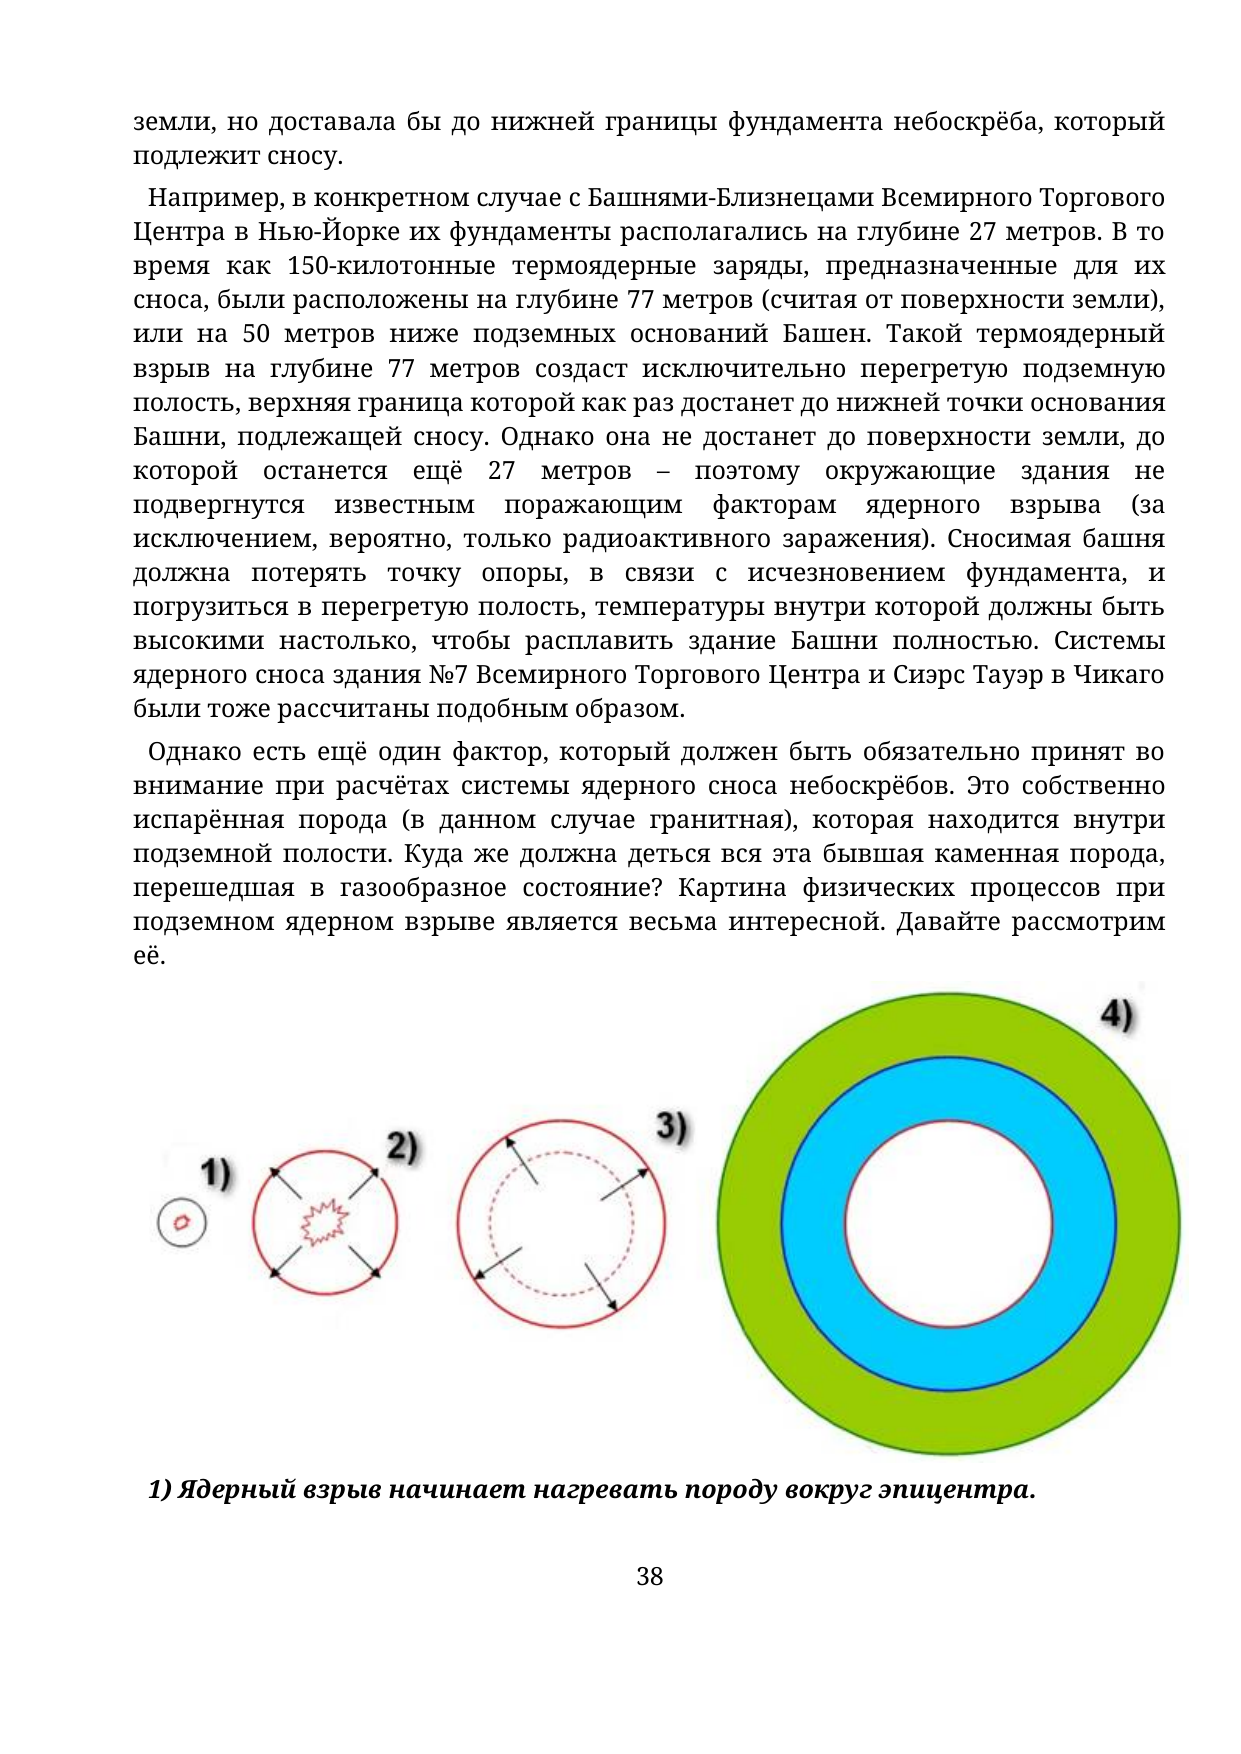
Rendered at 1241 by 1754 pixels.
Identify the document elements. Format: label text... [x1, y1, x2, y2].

text 1) Ядерный взрыв начинает нагревать породу вокруг эпицентра. [133, 1472, 1167, 1506]
text Например, в конкретном случае с Башнями-Близнецами Всемирного Торгового Центра в Нью-Йорке их фундаменты располагались на глубине 27 метров. В то время как 150-килотонные термоядерные заряды, предназначенные для их сноса, были расположены на глубине 77 метров (считая от поверхности земли), или на 50 метров ниже подземных оснований Башен. Такой термоядерный взрыв на глубине 77 метров создаст исключительно перегретую подземную полость, верхняя граница которой как раз достанет до нижней точки основания Башни, подлежащей сносу. Однако она не достанет до поверхности земли, до которой останется ещё 27 метров – поэтому окружающие здания не подвергнутся известным поражающим факторам ядерного взрыва (за исключением, вероятно, только радиоактивного заражения). Сносимая башня должна потерять точку опоры, в связи с исчезновением фундамента, и погрузиться в перегретую полость, температуры внутри которой должны быть высокими настолько, чтобы расплавить здание Башни полностью. Системы ядерного сноса здания №7 Всемирного Торгового Центра и Сиэрс Тауэр в Чикаго были тоже рассчитаны подобным образом. [133, 180, 1167, 725]
text Однако есть ещё один фактор, который должен быть обязательно принят во внимание при расчётах системы ядерного сноса небоскрёбов. Это собственно испарённая порода (в данном случае гранитная), которая находится внутри подземной полости. Куда же должна деться вся эта бывшая каменная порода, перешедшая в газообразное состояние? Картина физических процессов при подземном ядерном взрыве является весьма интересной. Давайте рассмотрим её. [133, 733, 1167, 972]
picture [149, 981, 1189, 1463]
text земли, но доставала бы до нижней границы фундамента небоскрёба, который подлежит сносу. [133, 103, 1167, 172]
